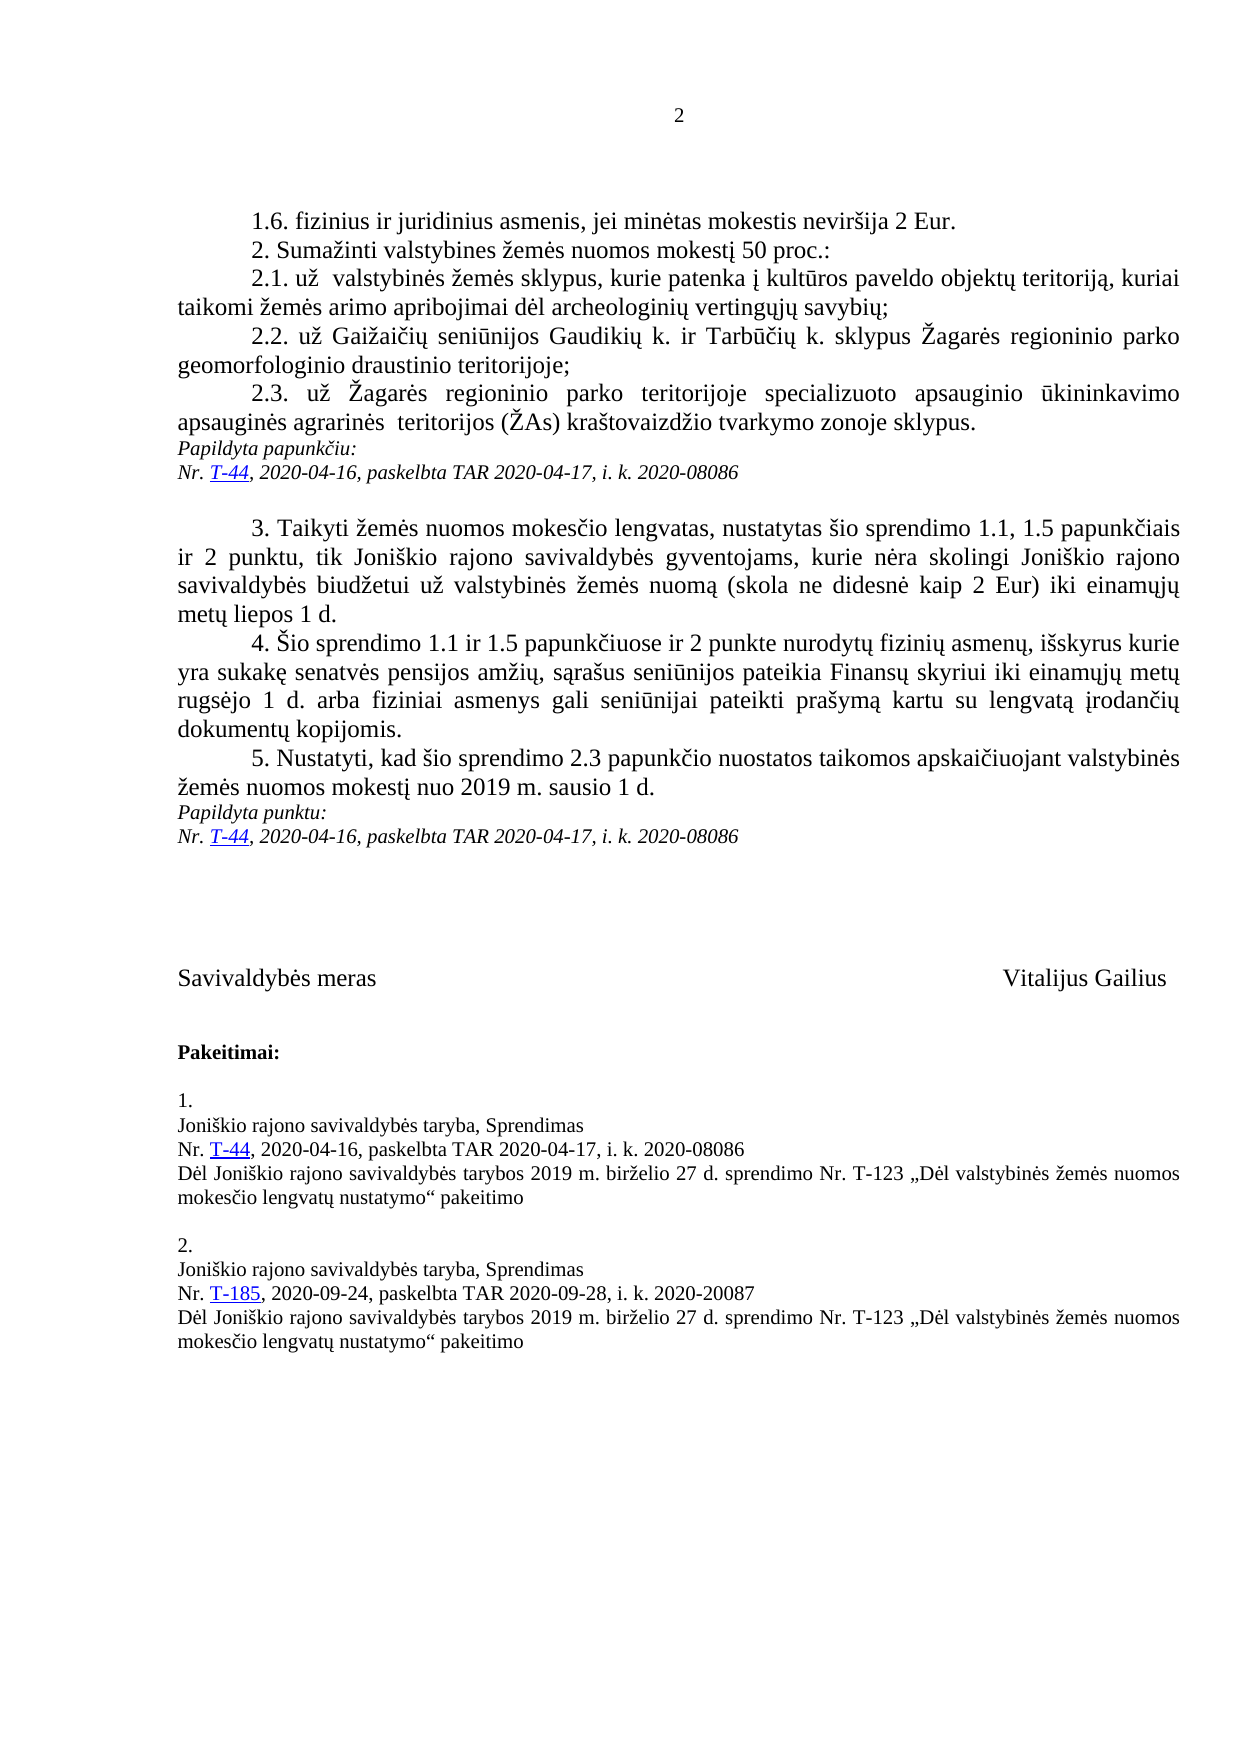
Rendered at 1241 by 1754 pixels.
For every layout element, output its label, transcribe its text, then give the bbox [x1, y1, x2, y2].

text 2.2. už Gaižaičių seniūnijos Gaudikių k. ir Tarbūčių k. sklypus Žagarės regioninio parko geomorfologinio draustinio teritorijoje; [177, 321, 1181, 378]
text Pakeitimai: [177, 1040, 1181, 1064]
text Nr. T-185, 2020-09-24, paskelbta TAR 2020-09-28, i. k. 2020-20087 [177, 1281, 1181, 1305]
text 2. [177, 1233, 1181, 1257]
text Dėl Joniškio rajono savivaldybės tarybos 2019 m. birželio 27 d. sprendimo Nr. T-123 „Dėl valstybinės žemės nuomos mokesčio lengvatų nustatymo“ pakeitimo [177, 1161, 1181, 1209]
text 4. Šio sprendimo 1.1 ir 1.5 papunkčiuose ir 2 punkte nurodytų fizinių asmenų, išskyrus kurie yra sukakę senatvės pensijos amžių, sąrašus seniūnijos pateikia Finansų skyriui iki einamųjų metų rugsėjo 1 d. arba fiziniai asmenys gali seniūnijai pateikti prašymą kartu su lengvatą įrodančių dokumentų kopijomis. [177, 628, 1181, 743]
text 3. Taikyti žemės nuomos mokesčio lengvatas, nustatytas šio sprendimo 1.1, 1.5 papunkčiais ir 2 punktu, tik Joniškio rajono savivaldybės gyventojams, kurie nėra skolingi Joniškio rajono savivaldybės biudžetui už valstybinės žemės nuomą (skola ne didesnė kaip 2 Eur) iki einamųjų metų liepos 1 d. [177, 513, 1181, 628]
text Papildyta papunkčiu: [177, 436, 1181, 460]
text Papildyta punktu: [177, 800, 1181, 824]
text 2.1. už valstybinės žemės sklypus, kurie patenka į kultūros paveldo objektų teritoriją, kuriai taikomi žemės arimo apribojimai dėl archeologinių vertingųjų savybių; [177, 263, 1181, 321]
text Nr. T-44, 2020-04-16, paskelbta TAR 2020-04-17, i. k. 2020-08086 [177, 460, 1181, 484]
text Nr. T-44, 2020-04-16, paskelbta TAR 2020-04-17, i. k. 2020-08086 [177, 824, 1181, 848]
text Joniškio rajono savivaldybės taryba, Sprendimas [177, 1112, 1181, 1137]
text 1.6. fizinius ir juridinius asmenis, jei minėtas mokestis neviršija 2 Eur. [177, 206, 1181, 235]
text 2. Sumažinti valstybines žemės nuomos mokestį 50 proc.: [177, 235, 1181, 263]
text 2.3. už Žagarės regioninio parko teritorijoje specializuoto apsauginio ūkininkavimo apsauginės agrarinės teritorijos (ŽAs) kraštovaizdžio tvarkymo zonoje sklypus. [177, 378, 1181, 436]
text Savivaldybės meras Vitalijus Gailius [177, 963, 1181, 992]
text 5. Nustatyti, kad šio sprendimo 2.3 papunkčio nuostatos taikomos apskaičiuojant valstybinės žemės nuomos mokestį nuo 2019 m. sausio 1 d. [177, 743, 1181, 800]
text 1. [177, 1088, 1181, 1112]
text Joniškio rajono savivaldybės taryba, Sprendimas [177, 1257, 1181, 1281]
text Dėl Joniškio rajono savivaldybės tarybos 2019 m. birželio 27 d. sprendimo Nr. T-123 „Dėl valstybinės žemės nuomos mokesčio lengvatų nustatymo“ pakeitimo [177, 1305, 1181, 1353]
text Nr. T-44, 2020-04-16, paskelbta TAR 2020-04-17, i. k. 2020-08086 [177, 1137, 1181, 1161]
